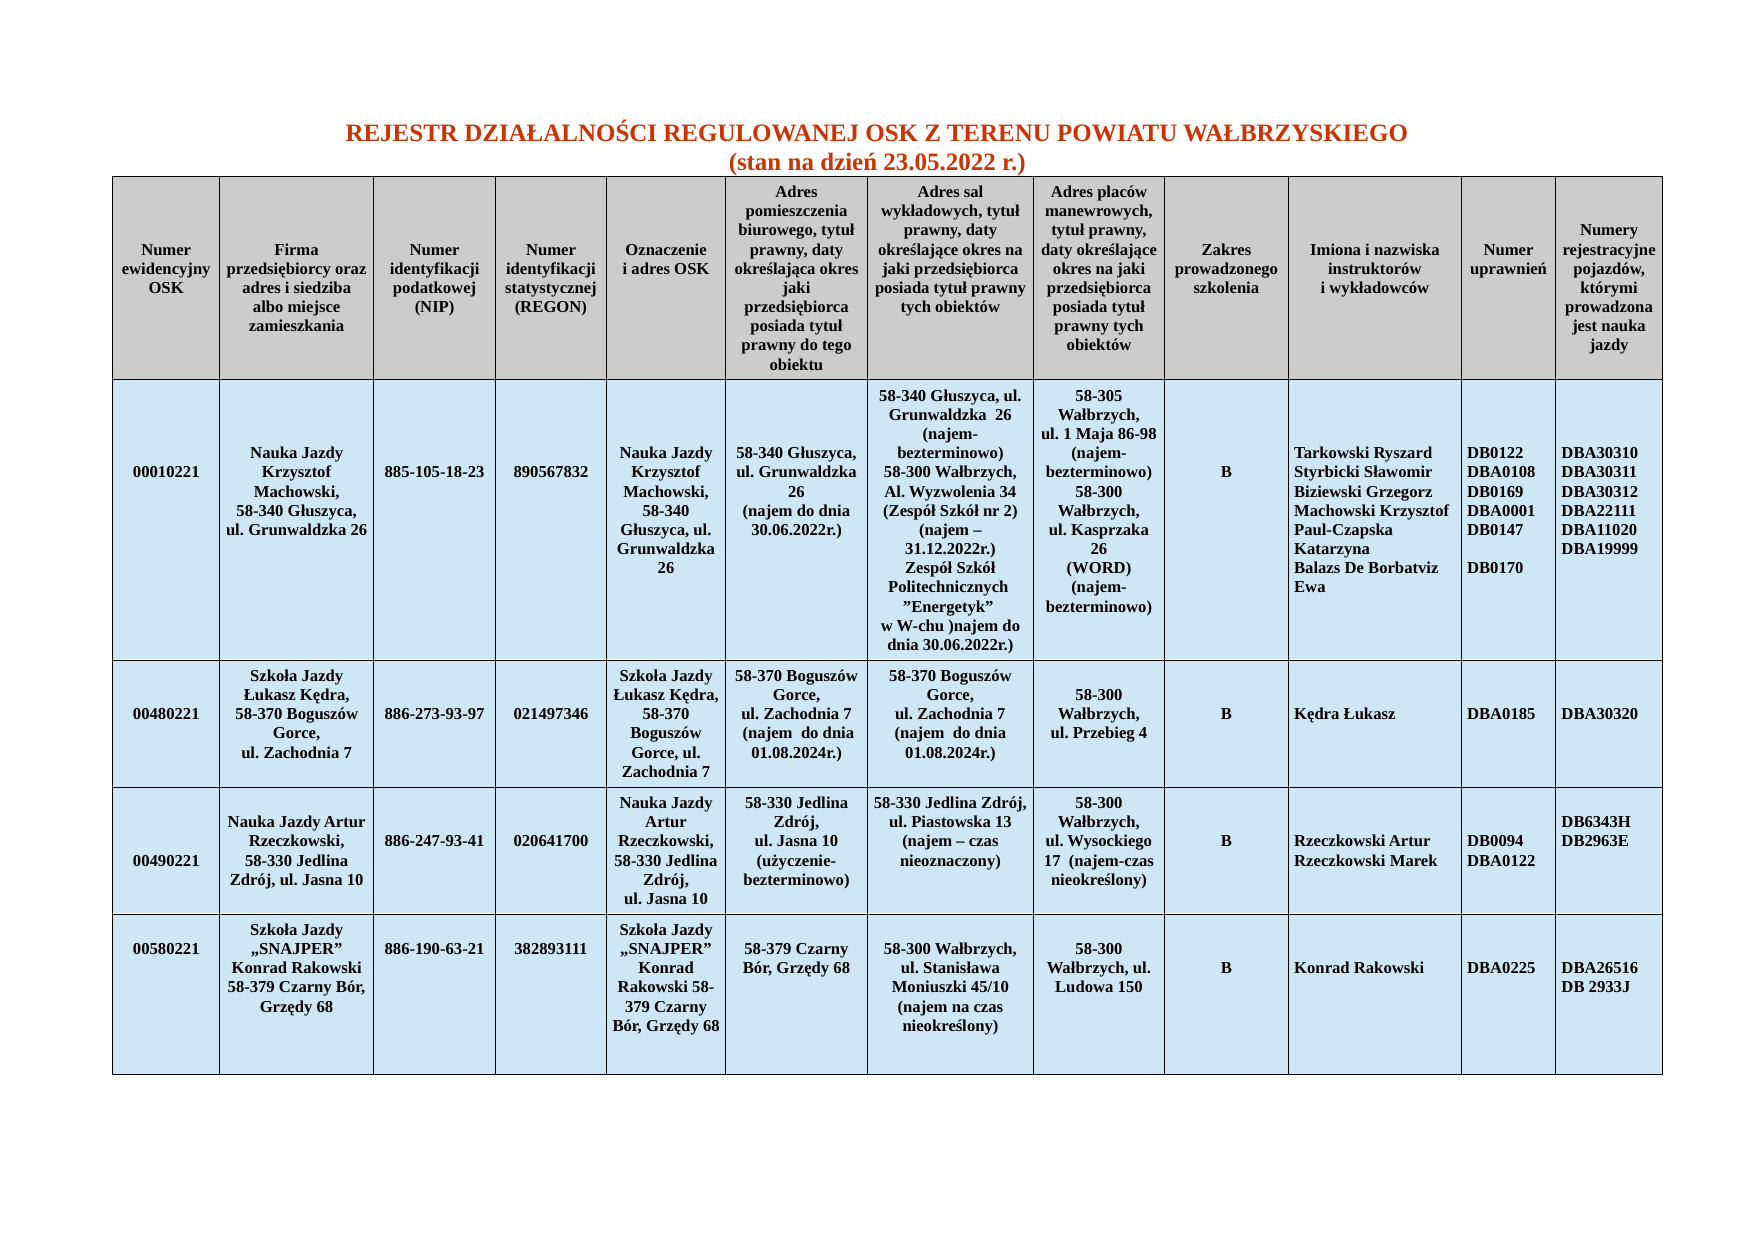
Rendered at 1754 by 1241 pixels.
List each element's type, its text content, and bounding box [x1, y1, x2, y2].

table_cell DBA0185 [1462, 661, 1555, 787]
table_cell [1034, 1041, 1164, 1074]
text (stan na dzień 23.05.2022 r.) [118, 147, 1636, 176]
table_header Numery rejestracyjne pojazdów, którymi prowadzona jest nauka jazdy [1556, 177, 1662, 379]
table_cell Szkoła Jazdy „SNAJPER” Konrad Rakowski 58-379 Czarny Bór, Grzędy 68 [220, 915, 373, 1041]
table_cell [1165, 1041, 1288, 1074]
table_cell 886-190-63-21 [374, 915, 495, 1041]
table_cell B [1165, 915, 1288, 1041]
table_cell Szkoła Jazdy Łukasz Kędra, 58-370 Boguszów Gorce, ul. Zachodnia 7 [607, 661, 725, 787]
table_cell Konrad Rakowski [1289, 915, 1461, 1041]
table_header Zakres prowadzonego szkolenia [1165, 177, 1288, 379]
table_cell [374, 1041, 495, 1074]
table_cell B [1165, 380, 1288, 659]
table_cell 382893111 [496, 915, 606, 1041]
table_header Firma przedsiębiorcy oraz adres i siedziba albo miejsce zamieszkania [220, 177, 373, 379]
table_header Oznaczenie i adres OSK [607, 177, 725, 379]
table_cell Nauka Jazdy Artur Rzeczkowski, 58-330 Jedlina Zdrój, ul. Jasna 10 [607, 788, 725, 913]
table_header Numer ewidencyjny OSK [113, 177, 219, 379]
table_cell [607, 1041, 725, 1074]
table_cell 58-370 Boguszów Gorce, ul. Zachodnia 7 (najem do dnia 01.08.2024r.) [726, 661, 867, 787]
table_cell [113, 1041, 219, 1074]
table_cell DB0122 DBA0108 DB0169 DBA0001 DB0147 DB0170 [1462, 380, 1555, 659]
table_cell [1556, 1041, 1662, 1074]
table_cell Nauka Jazdy Krzysztof Machowski, 58-340 Głuszyca, ul. Grunwaldzka 26 [220, 380, 373, 659]
table_cell Nauka Jazdy Krzysztof Machowski, 58-340 Głuszyca, ul. Grunwaldzka 26 [607, 380, 725, 659]
table_cell B [1165, 661, 1288, 787]
table_cell 890567832 [496, 380, 606, 659]
table_cell 886-273-93-97 [374, 661, 495, 787]
table_cell 00010221 [113, 380, 219, 659]
table_cell 58-379 Czarny Bór, Grzędy 68 [726, 915, 867, 1041]
table_cell 020641700 [496, 788, 606, 913]
table_cell 58-300 Wałbrzych, ul. Wysockiego 17 (najem-czas nieokreślony) [1034, 788, 1164, 913]
table_cell 00580221 [113, 915, 219, 1041]
table_cell 58-300 Wałbrzych, ul. Stanisława Moniuszki 45/10 (najem na czas nieokreślony) [868, 915, 1033, 1041]
table_header Adres pomieszczenia biurowego, tytuł prawny, daty określająca okres jaki przedsiębiorca posiada tytuł prawny do tego obiektu [726, 177, 867, 379]
table_cell 58-330 Jedlina Zdrój, ul. Jasna 10 (użyczenie-bezterminowo) [726, 788, 867, 913]
table_cell 886-247-93-41 [374, 788, 495, 913]
table_header Numer identyfikacji podatkowej (NIP) [374, 177, 495, 379]
table_cell 58-330 Jedlina Zdrój, ul. Piastowska 13 (najem – czas nieoznaczony) [868, 788, 1033, 913]
table_cell DB0094 DBA0122 [1462, 788, 1555, 913]
table_header Numer uprawnień [1462, 177, 1555, 379]
table_cell 58-340 Głuszyca, ul. Grunwaldzka 26 (najem-bezterminowo) 58-300 Wałbrzych, Al. Wyzwolenia 34 (Zespół Szkół nr 2) (najem – 31.12.2022r.) Zespół Szkół Politechnicznych ”Energetyk” w W-chu )najem do dnia 30.06.2022r.) [868, 380, 1033, 659]
table_cell [220, 1041, 373, 1074]
table_cell Nauka Jazdy Artur Rzeczkowski, 58-330 Jedlina Zdrój, ul. Jasna 10 [220, 788, 373, 913]
table_cell [726, 1041, 867, 1074]
table_header Imiona i nazwiska instruktorów i wykładowców [1289, 177, 1461, 379]
table_header Adres placów manewrowych, tytuł prawny, daty określające okres na jaki przedsiębiorca posiada tytuł prawny tych obiektów [1034, 177, 1164, 379]
table_cell 58-300 Wałbrzych, ul. Przebieg 4 [1034, 661, 1164, 787]
table_header Numer identyfikacji statystycznej (REGON) [496, 177, 606, 379]
table_cell 58-340 Głuszyca, ul. Grunwaldzka 26 (najem do dnia 30.06.2022r.) [726, 380, 867, 659]
table_header Adres sal wykładowych, tytuł prawny, daty określające okres na jaki przedsiębiorca posiada tytuł prawny tych obiektów [868, 177, 1033, 379]
table_cell 021497346 [496, 661, 606, 787]
table_cell 00480221 [113, 661, 219, 787]
table_cell Rzeczkowski Artur Rzeczkowski Marek [1289, 788, 1461, 913]
table_cell [1289, 1041, 1461, 1074]
table_cell Szkoła Jazdy „SNAJPER” Konrad Rakowski 58-379 Czarny Bór, Grzędy 68 [607, 915, 725, 1041]
table_cell [1462, 1041, 1555, 1074]
table_cell DBA26516 DB 2933J [1556, 915, 1662, 1041]
table_cell Szkoła Jazdy Łukasz Kędra, 58-370 Boguszów Gorce, ul. Zachodnia 7 [220, 661, 373, 787]
table_cell [496, 1041, 606, 1074]
table_cell DB6343H DB2963E [1556, 788, 1662, 913]
table_cell Tarkowski Ryszard Styrbicki Sławomir Biziewski Grzegorz Machowski Krzysztof Paul-Czapska Katarzyna Balazs De Borbatviz Ewa [1289, 380, 1461, 659]
table_cell DBA30320 [1556, 661, 1662, 787]
table_cell 885-105-18-23 [374, 380, 495, 659]
table_cell 58-370 Boguszów Gorce, ul. Zachodnia 7 (najem do dnia 01.08.2024r.) [868, 661, 1033, 787]
table_cell 58-300 Wałbrzych, ul. Ludowa 150 [1034, 915, 1164, 1041]
table_cell 58-305 Wałbrzych, ul. 1 Maja 86-98 (najem-bezterminowo) 58-300 Wałbrzych, ul. Kasprzaka 26 (WORD) (najem-bezterminowo) [1034, 380, 1164, 659]
table_cell 00490221 [113, 788, 219, 913]
table_cell DBA0225 [1462, 915, 1555, 1041]
table_cell B [1165, 788, 1288, 913]
table_cell Kędra Łukasz [1289, 661, 1461, 787]
table_cell DBA30310 DBA30311 DBA30312 DBA22111 DBA11020 DBA19999 [1556, 380, 1662, 659]
text REJESTR DZIAŁALNOŚCI REGULOWANEJ OSK Z TERENU POWIATU WAŁBRZYSKIEGO [118, 118, 1636, 147]
table_cell [868, 1041, 1033, 1074]
